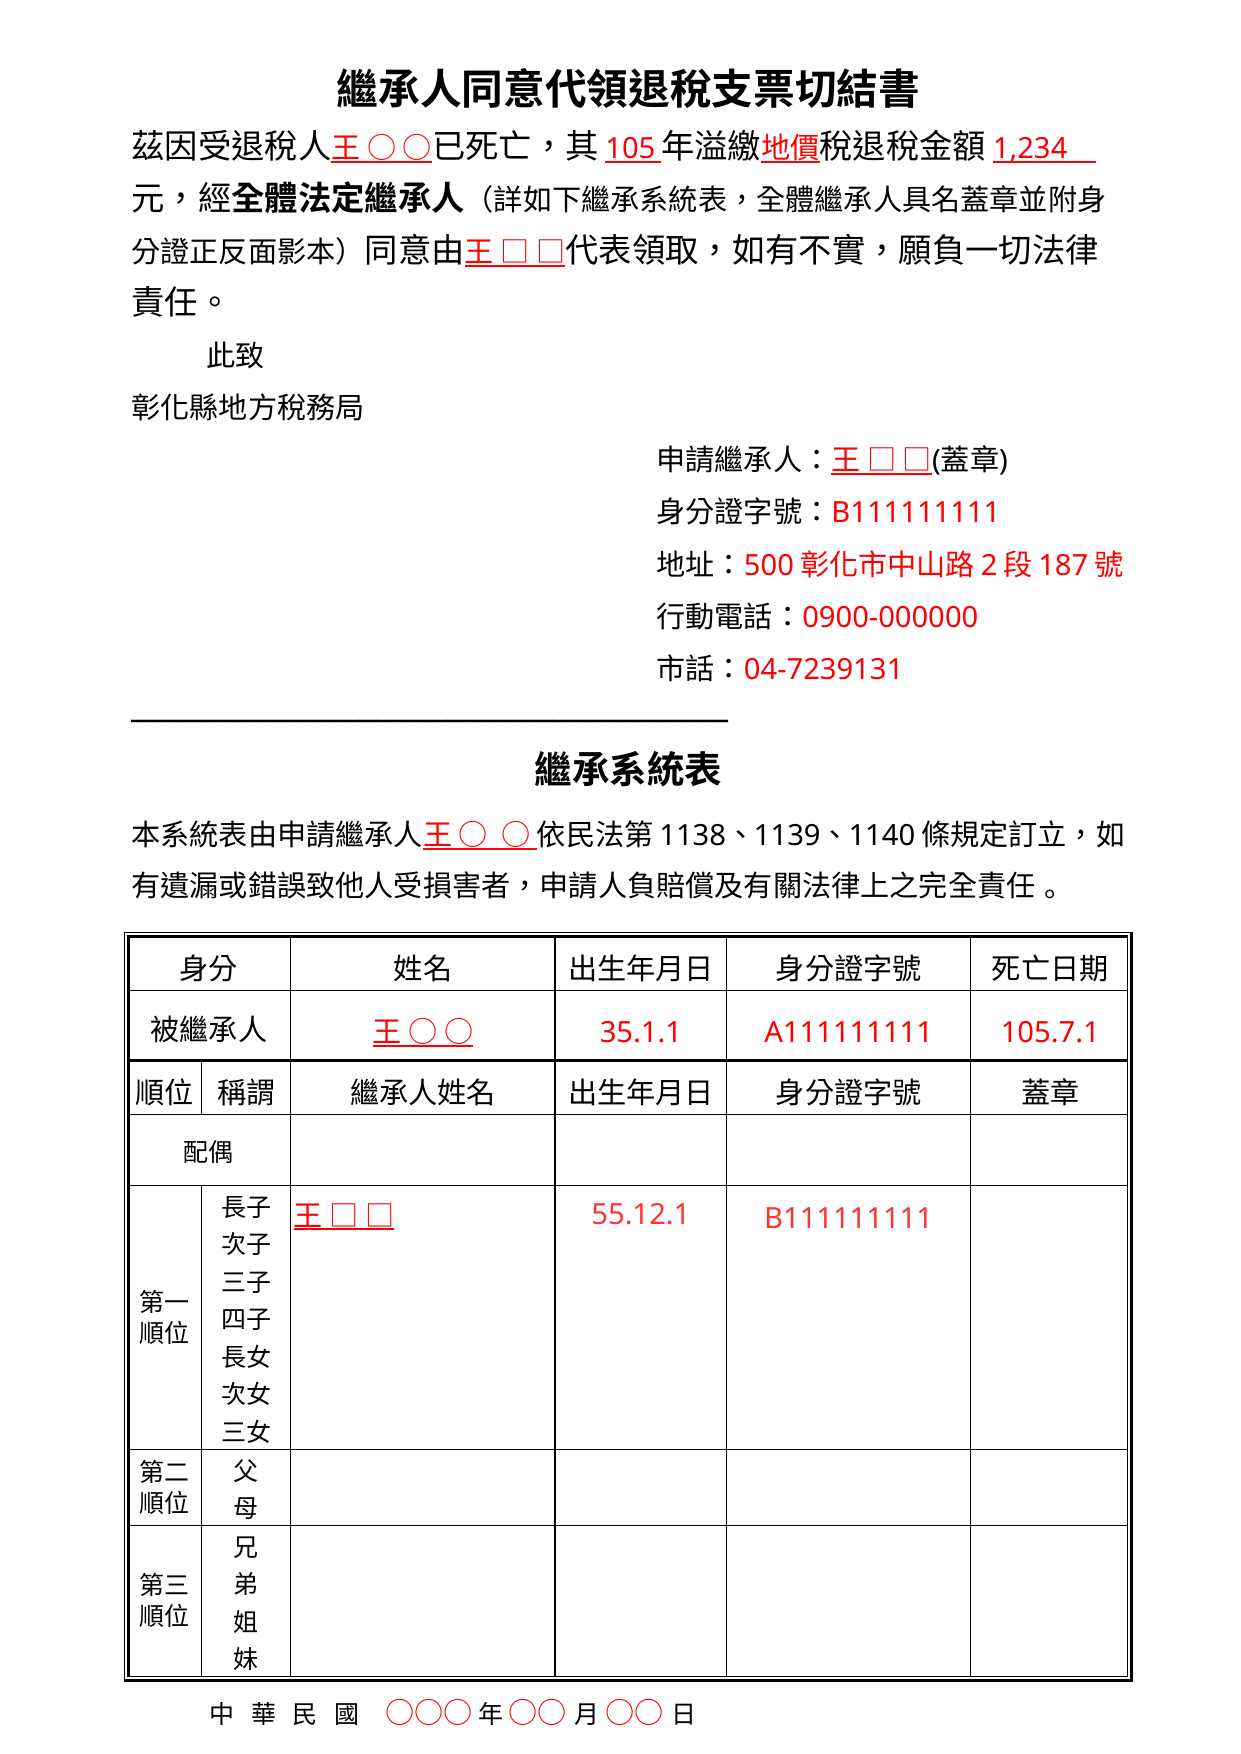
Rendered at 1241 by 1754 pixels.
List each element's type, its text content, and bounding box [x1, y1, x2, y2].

table_cell [971, 1186, 1127, 1449]
table_cell 稱謂 [202, 1062, 290, 1114]
text 身分證字號：B111111111 [656, 481, 1125, 533]
table_cell [291, 1450, 554, 1525]
table_cell 第三順位 [130, 1526, 201, 1676]
text ────────────────────────────────── [131, 689, 1125, 742]
table_header 姓名 [291, 938, 554, 990]
table_cell [291, 1526, 554, 1676]
table_cell 55.12.1 [556, 1186, 726, 1449]
table_cell [727, 1115, 970, 1185]
table_header 出生年月日 [556, 938, 726, 990]
table_cell B111111111 [727, 1186, 970, 1449]
table_cell 出生年月日 [556, 1062, 726, 1114]
table_cell [971, 1526, 1127, 1676]
text 行動電話：0900-000000 [656, 585, 1125, 637]
table_cell 長子 次子 三子 四子 長女 次女 三女 [202, 1186, 290, 1449]
table_cell [727, 1450, 970, 1525]
table_cell 繼承人姓名 [291, 1062, 554, 1114]
table_cell 兄 弟 姐 妹 [202, 1526, 290, 1676]
table_cell [291, 1115, 554, 1185]
text 此致 [206, 325, 1125, 377]
table_header 身分 [130, 938, 290, 990]
table_cell [971, 1450, 1127, 1525]
table_header 身分證字號 [727, 938, 970, 990]
table_cell 被繼承人 [130, 991, 290, 1059]
table_cell [556, 1526, 726, 1676]
text 申請繼承人：王 □ □(蓋章) [656, 429, 1125, 481]
text 繼承人同意代領退稅支票切結書 [131, 56, 1125, 117]
text 本系統表由申請繼承人王 ○ ○ 依民法第1138、1139、1140條規定訂立，如有遺漏或錯誤致他人受損害者，申請人負賠償及有關法律上之完全責任。 [131, 811, 1125, 914]
table_cell 35.1.1 [556, 991, 726, 1059]
table_cell 父 母 [202, 1450, 290, 1525]
text 彰化縣地方稅務局 [131, 377, 1125, 429]
text 茲因受退稅人王 ○ ○已死亡，其105年溢繳地價稅退稅金額1,234 元，經全體法定繼承人（詳如下繼承系統表，全體繼承人具名蓋章並附身分證正反面影本）同意由王 □ □代表領取，如有不實，願負一切法律責任。 [131, 117, 1125, 325]
table_cell 第二順位 [130, 1450, 201, 1525]
text 地址：500彰化市中山路2段187號 [656, 533, 1125, 585]
table_cell 配偶 [130, 1115, 290, 1185]
table_header 死亡日期 [971, 938, 1127, 990]
table_cell [971, 1115, 1127, 1185]
text 繼承系統表 [131, 742, 1125, 794]
table_cell [556, 1450, 726, 1525]
table_cell 王 ○ ○ [291, 991, 554, 1059]
table_cell 身分證字號 [727, 1062, 970, 1114]
text 中 華 民 國 ○○○ 年 ○○ 月 ○○ 日 [131, 1682, 1125, 1734]
table_cell 蓋章 [971, 1062, 1127, 1114]
table_cell 王 □ □ [291, 1186, 554, 1449]
table_cell 第一順位 [130, 1186, 201, 1449]
table_cell 105.7.1 [971, 991, 1127, 1059]
table_cell 順位 [130, 1062, 201, 1114]
text 市話：04-7239131 [656, 637, 1125, 689]
table_cell [727, 1526, 970, 1676]
table_cell [556, 1115, 726, 1185]
table_cell A111111111 [727, 991, 970, 1059]
